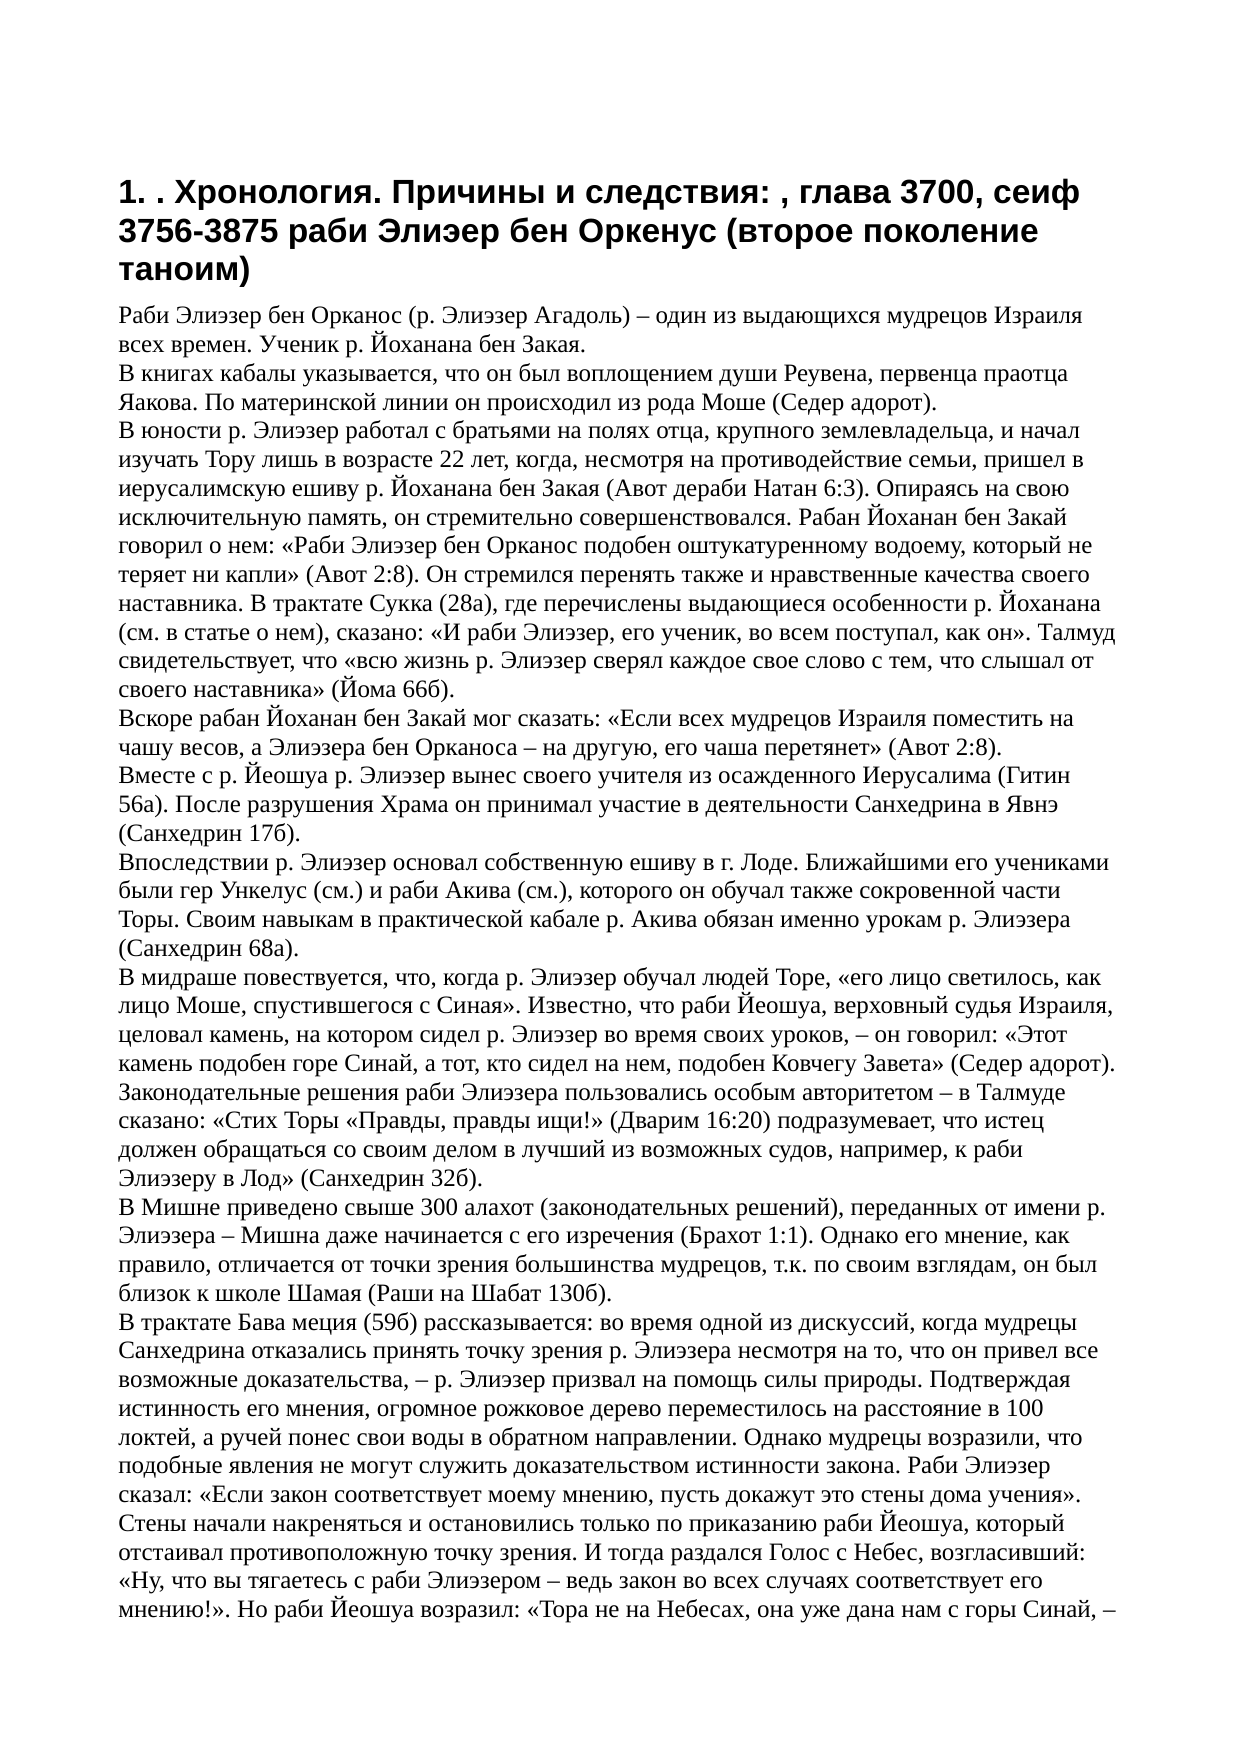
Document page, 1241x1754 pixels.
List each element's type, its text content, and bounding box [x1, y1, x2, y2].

text И поскольку р. Элиэзер отказался принять мнение большинства мудрецов, он был подвергнут отлучению и последние годы жизни провел в одиночестве. С этим конфликтом, по мнению некоторых комментаторов, связано высказывание р. Элиэзера, приведенное в трактате Авот (2:10): «Обогревайся у очага мудрецов, но будь осторожен, чтобы не обжечься его углями, – ведь… каждое их слово – пылающий уголь». [118, 1556, 1122, 1613]
text В мидраше повествуется, что, когда р. Элиэзер обучал людей Торе, «его лицо светилось, как лицо Моше, спустившегося с Синая». Известно, что раби Йеошуа, верховный судья Израиля, целовал камень, на котором сидел р. Элиэзер во время своих уроков, – он говорил: «Этот камень подобен горе Синай, а тот, кто сидел на нем, подобен Ковчегу Завета» (Седер адорот). [118, 866, 1122, 981]
text Впоследствии р. Элиэзер основал собственную ешиву в г. Лоде. Ближайшими его учениками были гер Ункелус (см.) и раби Акива (см.), которого он обучал также сокровенной части Торы. Своим навыкам в практической кабале р. Акива обязан именно урокам р. Элиэзера (Санхедрин 68а). [118, 751, 1122, 866]
text Раби Элиэзер бен Орканос (р. Элиэзер Агадоль) – один из выдающихся мудрецов Израиля всех времен. Ученик р. Йоханана бен Закая. [118, 204, 1122, 262]
text Законодательные решения раби Элиэзера пользовались особым авторитетом – в Талмуде сказано: «Стих Торы «Правды, правды ищи!» (Дварим 16:20) подразумевает, что истец должен обращаться со своим делом в лучший из возможных судов, например, к раби Элиэзеру в Лод» (Санхедрин 32б). [118, 981, 1122, 1096]
text Вместе с р. Йеошуа р. Элиэзер вынес своего учителя из осажденного Иерусалима (Гитин 56а). После разрушения Храма он принимал участие в деятельности Санхедрина в Явнэ (Санхедрин 17б). [118, 664, 1122, 751]
text В трактате Бава меция (59б) рассказывается: во время одной из дискуссий, когда мудрецы Санхедрина отказались принять точку зрения р. Элиэзера несмотря на то, что он привел все возможные доказательства, – р. Элиэзер призвал на помощь силы природы. Подтверждая истинность его мнения, огромное рожковое дерево переместилось на расстояние в 100 локтей, а ручей понес свои воды в обратном направлении. Однако мудрецы возразили, что подобные явления не могут служить доказательством истинности закона. Раби Элиэзер сказал: «Если закон соответствует моему мнению, пусть докажут это стены дома учения». Стены начали накреняться и остановились только по приказанию раби Йеошуа, который отстаивал противоположную точку зрения. И тогда раздался Голос с Небес, возгласивший: «Ну, что вы тягаетесь с раби Элиэзером – ведь закон во всех случаях соответствует его мнению!». Но раби Йеошуа возразил: «Тора не на Небесах, она уже дана нам с горы Синай, – и в Торе написано: «Следуй за большинством» (Шмот 23:2). [118, 1211, 1122, 1556]
subtitle . Хронология. Причины и следствия: , глава 3700, сеиф 3756-3875 раби Элиэер бен Оркенус (второе поколение таноим) [118, 147, 1122, 204]
text В юности р. Элиэзер работал с братьями на полях отца, крупного землевладельца, и начал изучать Тору лишь в возрасте 22 лет, когда, несмотря на противодействие семьи, пришел в иерусалимскую ешиву р. Йоханана бен Закая (Авот дераби Натан 6:3). Опираясь на свою исключительную память, он стремительно совершенствовался. Рабан Йоханан бен Закай говорил о нем: «Раби Элиэзер бен Орканос подобен оштукатуренному водоему, который не теряет ни капли» (Авот 2:8). Он стремился перенять также и нравственные качества своего наставника. В трактате Сукка (28а), где перечислены выдающиеся особенности р. Йоханана (см. в статье о нем), сказано: «И раби Элиэзер, его ученик, во всем поступал, как он». Талмуд свидетельствует, что «всю жизнь р. Элиэзер сверял каждое свое слово с тем, что слышал от своего наставника» (Йома 66б). [118, 319, 1122, 607]
text В книгах кабалы указывается, что он был воплощением души Реувена, первенца праотца Яакова. По материнской линии он происходил из рода Моше (Седер адорот). [118, 262, 1122, 319]
text Вскоре рабан Йоханан бен Закай мог сказать: «Если всех мудрецов Израиля поместить на чашу весов, а Элиэзера бен Орканоса – на другую, его чаша перетянет» (Авот 2:8). [118, 607, 1122, 664]
text В Мишне приведено свыше 300 алахот (законодательных решений), переданных от имени р. Элиэзера – Мишна даже начинается с его изречения (Брахот 1:1). Однако его мнение, как правило, отличается от точки зрения большинства мудрецов, т.к. по своим взглядам, он был близок к школе Шамая (Раши на Шабат 130б). [118, 1096, 1122, 1211]
